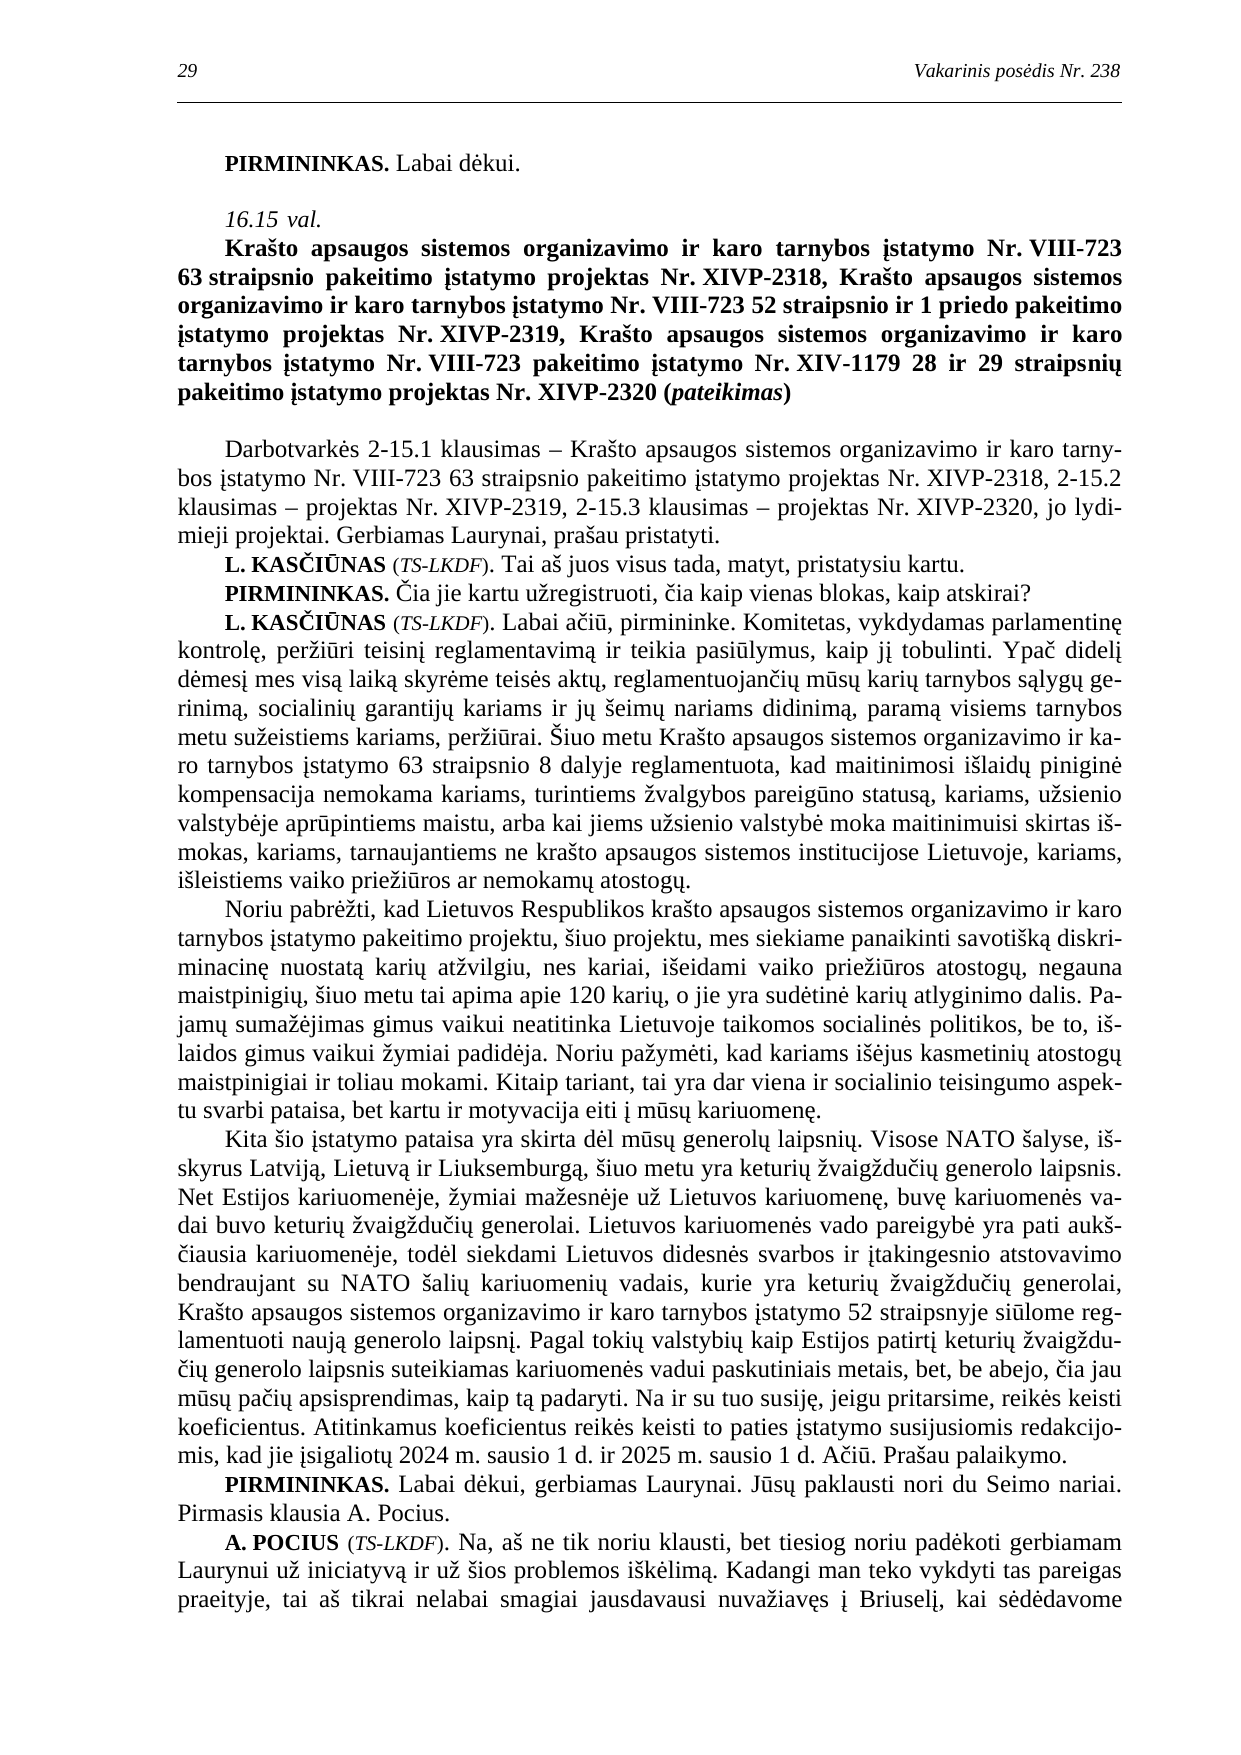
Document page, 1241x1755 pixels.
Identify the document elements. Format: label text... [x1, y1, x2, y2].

text PIRMININKAS. La­bai dė­kui. [177, 148, 1122, 176]
text 16.15 val. [224, 205, 1122, 233]
text Kraš­to ap­sau­gos sis­te­mos or­ga­ni­za­vi­mo ir ka­ro tar­ny­bos įsta­ty­mo Nr. VIII-723 63 straips­nio pa­kei­ti­mo įsta­ty­mo pro­jek­tas Nr. XIVP-2318, Kraš­to ap­sau­gos sis­te­mos or­ga­ni­za­vi­mo ir ka­ro tar­ny­bos įsta­ty­mo Nr. VIII-723 52 straips­nio ir 1 prie­do pa­kei­ti­mo įsta­ty­mo pro­jek­tas Nr. XIVP-2319, Kraš­to ap­sau­gos sis­te­mos or­ga­ni­za­vi­mo ir ka­ro tarny­bos įsta­ty­mo Nr. VIII-723 pa­kei­ti­mo įsta­ty­mo Nr. XIV-1179 28 ir 29 straips­nių pakei­ti­mo įsta­ty­mo pro­jek­tas Nr. XIVP-2320 (pa­tei­ki­mas) [177, 233, 1122, 405]
text PIRMININKAS. La­bai dė­kui, ger­bia­mas Lau­ry­nai. Jū­sų pa­klaus­ti no­ri du Sei­mo na­riai. Pir­ma­sis klau­sia A. Po­cius. [177, 1469, 1122, 1527]
text Dar­bo­tvarkės 2-15.1 klau­si­mas – Kraš­to ap­sau­gos sis­te­mos or­ga­ni­za­vi­mo ir ka­ro tar­ny­bos įsta­ty­mo Nr. VIII-723 63 straips­nio pa­kei­ti­mo įsta­ty­mo pro­jek­tas Nr. XIVP-2318, 2-15.2 klau­si­mas – pro­jek­tas Nr. XIVP-2319, 2-15.3 klau­si­mas – pro­jek­tas Nr. XIVP-2320, jo ly­di­mie­ji pro­jek­tai. Ger­bia­mas Lau­ry­nai, pra­šau pri­sta­ty­ti. [177, 434, 1122, 549]
text L. KASČIŪNAS (TS-LKDF). La­bai ačiū, pir­mi­nin­ke. Ko­mi­te­tas, vyk­dy­da­mas par­la­men­ti­nę kon­tro­lę, per­žiū­ri tei­si­nį reg­la­men­ta­vi­mą ir tei­kia pa­siū­ly­mus, kaip jį to­bu­lin­ti. Ypač di­de­lį dė­me­sį mes vi­są lai­ką sky­rė­me tei­sės ak­tų, reg­la­men­tuo­jan­čių mū­sų ka­rių tar­ny­bos są­ly­gų ge­ri­ni­mą, so­cia­li­nių ga­ran­ti­jų ka­riams ir jų šei­mų na­riams di­di­ni­mą, pa­ra­mą vi­siems tar­ny­bos me­tu su­žeis­tiems ka­riams, per­žiū­rai. Šiuo me­tu Kraš­to ap­sau­gos sis­te­mos or­ga­ni­za­vi­mo ir ka­ro tar­ny­bos įsta­ty­mo 63 straips­nio 8 da­ly­je reg­la­men­tuo­ta, kad mai­ti­ni­mo­si iš­lai­dų pi­ni­gi­nė kom­pen­sa­ci­ja ne­mo­ka­ma ka­riams, tu­rin­tiems žval­gy­bos pa­rei­gū­no sta­tu­są, ka­riams, už­sie­nio vals­ty­bė­je ap­rū­pin­tiems mais­tu, ar­ba kai jiems už­sie­nio vals­ty­bė mo­ka mai­ti­ni­mui­si skir­tas iš­mo­kas, ka­riams, tar­nau­jan­tiems ne kraš­to ap­sau­gos sis­te­mos ins­ti­tu­ci­jo­se Lie­tu­vo­je, ka­riams, iš­leis­tiems vai­ko prie­žiū­ros ar ne­mo­ka­mų atos­to­gų. [177, 607, 1122, 894]
text No­riu pa­brėž­ti, kad Lie­tu­vos Res­pub­li­kos kraš­to ap­sau­gos sis­te­mos or­ga­ni­za­vi­mo ir ka­ro tar­ny­bos įsta­ty­mo pa­kei­ti­mo pro­jek­tu, šiuo pro­jek­tu, mes sie­kia­me pa­nai­kin­ti sa­vo­tiš­ką dis­kri­mi­na­ci­nę nuo­sta­tą ka­rių at­žvil­giu, nes ka­riai, iš­ei­da­mi vai­ko prie­žiū­ros atos­to­gų, ne­gau­na maist­pi­ni­gių, šiuo me­tu tai ap­ima apie 120 ka­rių, o jie yra su­dė­ti­nė ka­rių at­ly­gi­ni­mo da­lis. Pa­ja­mų su­ma­žė­ji­mas gi­mus vai­kui ne­ati­tin­ka Lie­tu­vo­je tai­ko­mos so­cia­li­nės po­li­ti­kos, be to, iš­lai­dos gi­mus vai­kui žy­miai pa­di­dė­ja. No­riu pa­žy­mė­ti, kad ka­riams iš­ėjus kas­me­ti­nių atos­to­gų maist­pi­ni­giai ir to­liau mo­ka­mi. Ki­taip ta­riant, tai yra dar vie­na ir so­cia­li­nio tei­sin­gu­mo as­pek­tu svar­bi pa­tai­sa, bet kar­tu ir mo­ty­va­ci­ja ei­ti į mū­sų ka­riuo­me­nę. [177, 894, 1122, 1124]
text A. POCIUS (TS-LKDF). Na, aš ne tik no­riu klaus­ti, bet tie­siog no­riu pa­dė­ko­ti ger­bia­mam Lau­ry­nui už ini­cia­ty­vą ir už šios pro­ble­mos iš­kė­li­mą. Ka­dan­gi man te­ko vyk­dy­ti tas par­ei­gas pra­ei­ty­je, tai aš tik­rai ne­la­bai sma­giai jaus­da­vau­si nu­va­žia­vęs į Briu­se­lį, kai sė­dė­da­vo­me [177, 1527, 1122, 1613]
text Ki­ta šio įsta­ty­mo pa­tai­sa yra skir­ta dėl mū­sų ge­ne­ro­lų laips­nių. Vi­so­se NATO ša­ly­se, iš­sky­rus Lat­vi­ją, Lie­tu­vą ir Liuk­sem­bur­gą, šiuo me­tu yra ke­tu­rių žvaigž­du­čių ge­ne­ro­lo laips­nis. Net Es­ti­jos ka­riuo­me­nė­je, žy­miai ma­žes­nė­je už Lie­tu­vos ka­riuo­me­nę, bu­vę ka­riuo­me­nės va­dai bu­vo ke­tu­rių žvaigž­du­čių ge­ne­ro­lai. Lie­tu­vos ka­riuo­me­nės va­do pa­rei­gy­bė yra pa­ti aukš­čiau­sia ka­riuo­me­nė­je, to­dėl siek­da­mi Lie­tu­vos di­des­nės svar­bos ir įta­kin­ges­nio at­sto­va­vi­mo ben­drau­jant su NATO ša­lių ka­riuo­me­nių va­dais, ku­rie yra ke­tu­rių žvaigž­du­čių ge­ne­ro­lai, Kraš­to ap­sau­gos sis­te­mos or­ga­ni­za­vi­mo ir ka­ro tar­ny­bos įsta­ty­mo 52 straips­ny­je siū­lo­me reg­la­men­tuo­ti nau­ją ge­ne­ro­lo laips­nį. Pa­gal to­kių vals­ty­bių kaip Es­ti­jos pa­tir­tį ke­tu­rių žvaigž­du­čių ge­ne­ro­lo laips­nis su­tei­kia­mas ka­riuo­me­nės va­dui pas­ku­ti­niais me­tais, bet, be abe­jo, čia jau mū­sų pa­čių ap­si­spren­di­mas, kaip tą pa­da­ry­ti. Na ir su tuo su­si­ję, jei­gu pri­tar­si­me, rei­kės keis­ti ko­e­fi­cien­tus. Ati­tin­ka­mus ko­e­fi­cien­tus rei­kės keis­ti to pa­ties įsta­ty­mo su­si­ju­sio­mis re­dak­ci­jo­mis, kad jie įsi­ga­lio­tų 2024 m. sau­sio 1 d. ir 2025 m. sau­sio 1 d. Ačiū. Pra­šau pa­lai­ky­mo. [177, 1124, 1122, 1469]
text PIRMININKAS. Čia jie kar­tu už­re­gist­ruo­ti, čia kaip vie­nas blo­kas, kaip at­ski­rai? [177, 578, 1122, 607]
text L. KASČIŪNAS (TS-LKDF). Tai aš juos vi­sus ta­da, ma­tyt, pri­sta­ty­siu kar­tu. [177, 549, 1122, 578]
